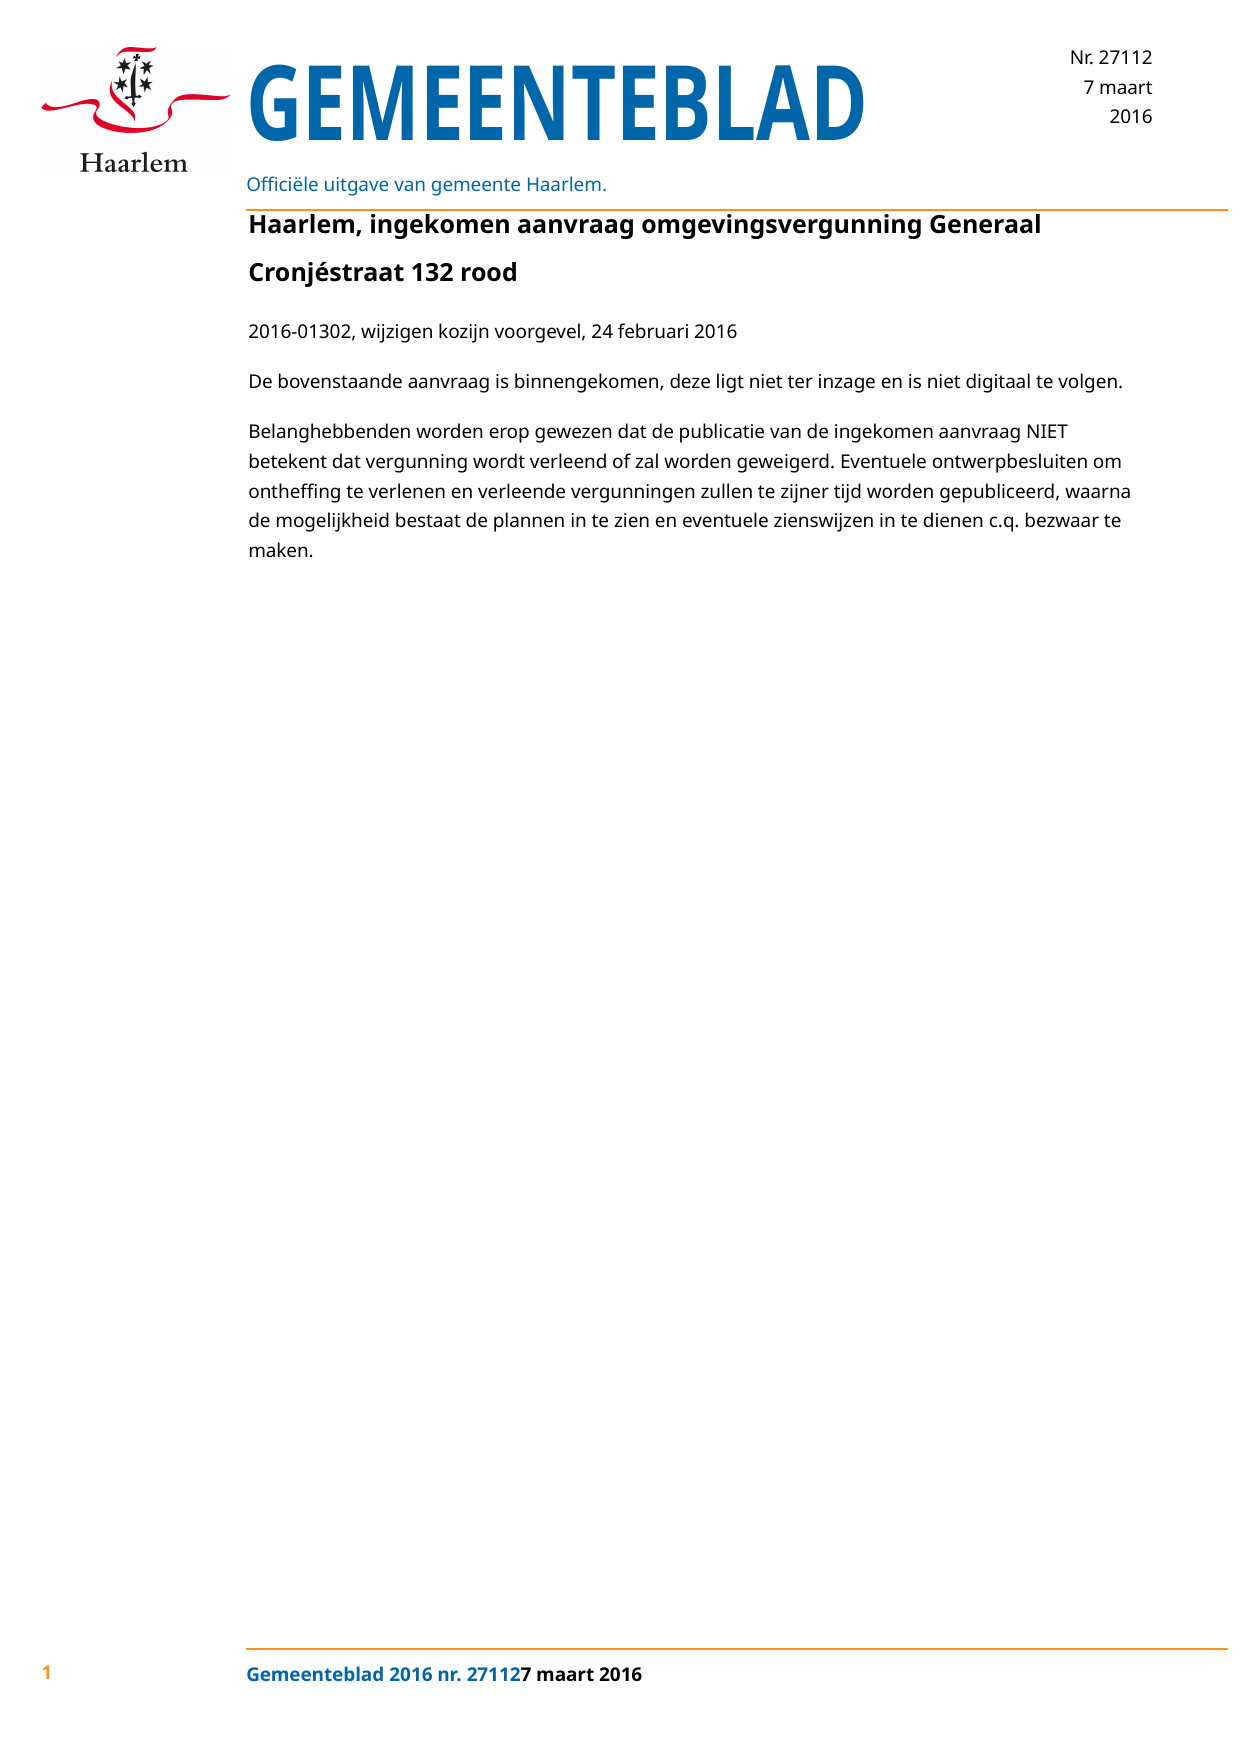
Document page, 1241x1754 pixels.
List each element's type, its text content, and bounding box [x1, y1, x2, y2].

text De bovenstaande aanvraag is binnengekomen, deze ligt niet ter inzage en is niet digitaal te volgen. [248, 368, 1152, 394]
text 2016-01302, wijzigen kozijn voorgevel, 24 februari 2016 [248, 318, 1152, 344]
text Haarlem, ingekomen aanvraag omgevingsvergunning Generaal Cronjéstraat 132 rood [248, 211, 1152, 288]
text Belanghebbenden worden erop gewezen dat de publicatie van de ingekomen aanvraag NIET betekent dat vergunning wordt verleend of zal worden geweigerd. Eventuele ontwerpbesluiten om ontheffing te verlenen en verleende vergunningen zullen te zijner tijd worden gepubliceerd, waarna de mogelijkheid bestaat de plannen in te zien en eventuele zienswijzen in te dienen c.q. bezwaar te maken. [248, 419, 1152, 563]
picture [41, 47, 231, 172]
